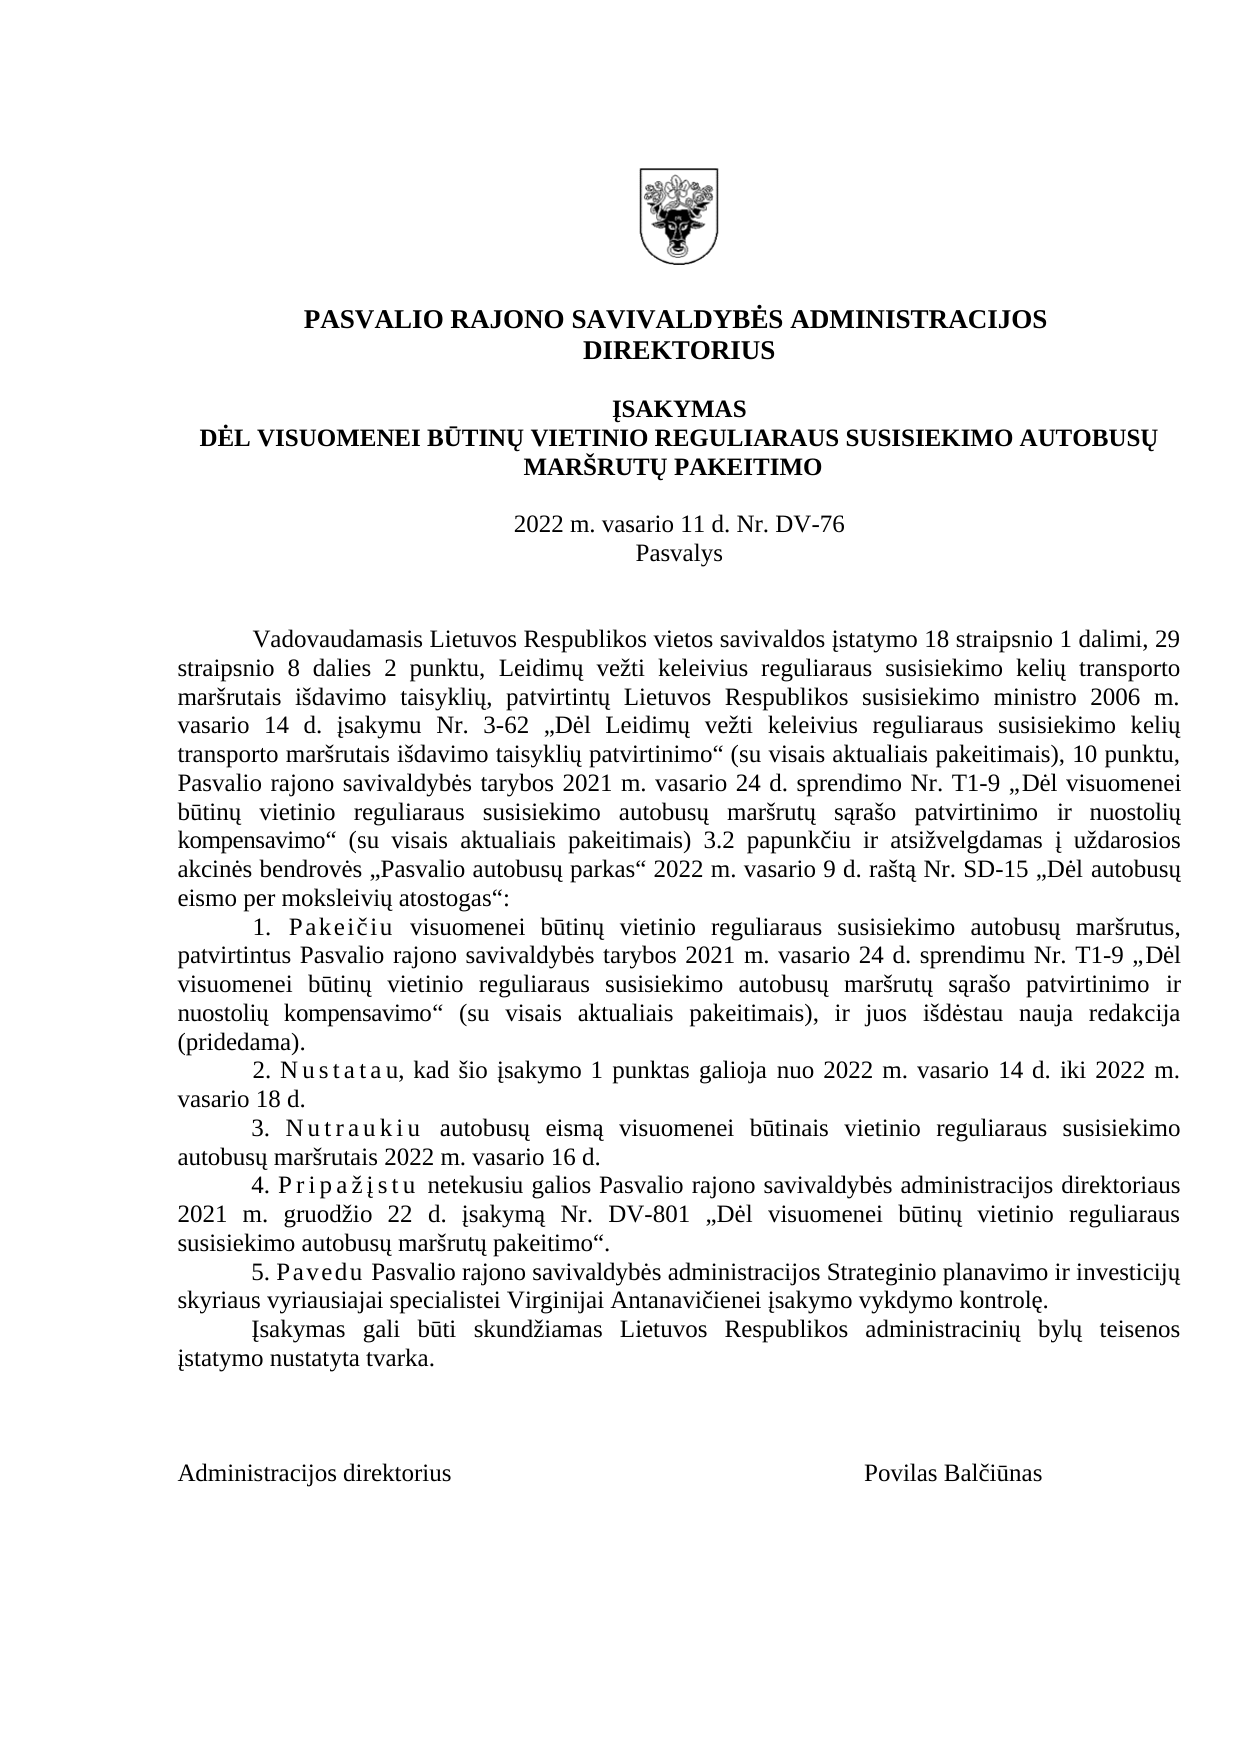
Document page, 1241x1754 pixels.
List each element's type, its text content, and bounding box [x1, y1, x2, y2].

text 2. Nustatau, kad šio įsakymo 1 punktas galioja nuo 2022 m. vasario 14 d. iki 2022 m. vasario 18 d. [177, 1055, 1181, 1113]
text Įsakymas gali būti skundžiamas Lietuvos Respublikos administracinių bylų teisenos įstatymo nustatyta tvarka. [177, 1314, 1181, 1372]
text Administracijos direktorius Povilas Balčiūnas [177, 1458, 1181, 1487]
text DĖL VISUOMENEI BŪTINŲ VIETINIO REGULIARAUS SUSISIEKIMO AUTOBUSŲ MARŠRUTŲ PAKEITIMO [177, 423, 1181, 480]
text 2022 m. vasario 11 d. Nr. DV-76 [177, 509, 1181, 538]
text 4. Pripažįstu netekusiu galios Pasvalio rajono savivaldybės administracijos direktoriaus 2021 m. gruodžio 22 d. įsakymą Nr. DV-801 „Dėl visuomenei būtinų vietinio reguliaraus susisiekimo autobusų maršrutų pakeitimo“. [177, 1170, 1181, 1257]
text 1. Pakeičiu visuomenei būtinų vietinio reguliaraus susisiekimo autobusų maršrutus, patvirtintus Pasvalio rajono savivaldybės tarybos 2021 m. vasario 24 d. sprendimu Nr. T1-9 „Dėl visuomenei būtinų vietinio reguliaraus susisiekimo autobusų maršrutų sąrašo patvirtinimo ir nuostolių kompensavimo“ (su visais aktualiais pakeitimais), ir juos išdėstau nauja redakcija (pridedama). [177, 912, 1181, 1055]
text Pasvalys [177, 538, 1181, 567]
text Vadovaudamasis Lietuvos Respublikos vietos savivaldos įstatymo 18 straipsnio 1 dalimi, 29 straipsnio 8 dalies 2 punktu, Leidimų vežti keleivius reguliaraus susisiekimo kelių transporto maršrutais išdavimo taisyklių, patvirtintų Lietuvos Respublikos susisiekimo ministro 2006 m. vasario 14 d. įsakymu Nr. 3-62 „Dėl Leidimų vežti keleivius reguliaraus susisiekimo kelių transporto maršrutais išdavimo taisyklių patvirtinimo“ (su visais aktualiais pakeitimais), 10 punktu, Pasvalio rajono savivaldybės tarybos 2021 m. vasario 24 d. sprendimo Nr. T1-9 „Dėl visuomenei būtinų vietinio reguliaraus susisiekimo autobusų maršrutų sąrašo patvirtinimo ir nuostolių kompensavimo“ (su visais aktualiais pakeitimais) 3.2 papunkčiu ir atsižvelgdamas į uždarosios akcinės bendrovės „Pasvalio autobusų parkas“ 2022 m. vasario 9 d. raštą Nr. SD-15 „Dėl autobusų eismo per moksleivių atostogas“: [177, 624, 1181, 912]
text Pasvalio rajono savivaldybės administracijos [177, 303, 1181, 334]
text direktorius [177, 334, 1181, 365]
text 5. Pavedu Pasvalio rajono savivaldybės administracijos Strateginio planavimo ir investicijų skyriaus vyriausiajai specialistei Virginijai Antanavičienei įsakymo vykdymo kontrolę. [177, 1257, 1181, 1314]
text Įsakymas [177, 394, 1181, 423]
text 3. Nutraukiu autobusų eismą visuomenei būtinais vietinio reguliaraus susisiekimo autobusų maršrutais 2022 m. vasario 16 d. [177, 1113, 1181, 1170]
